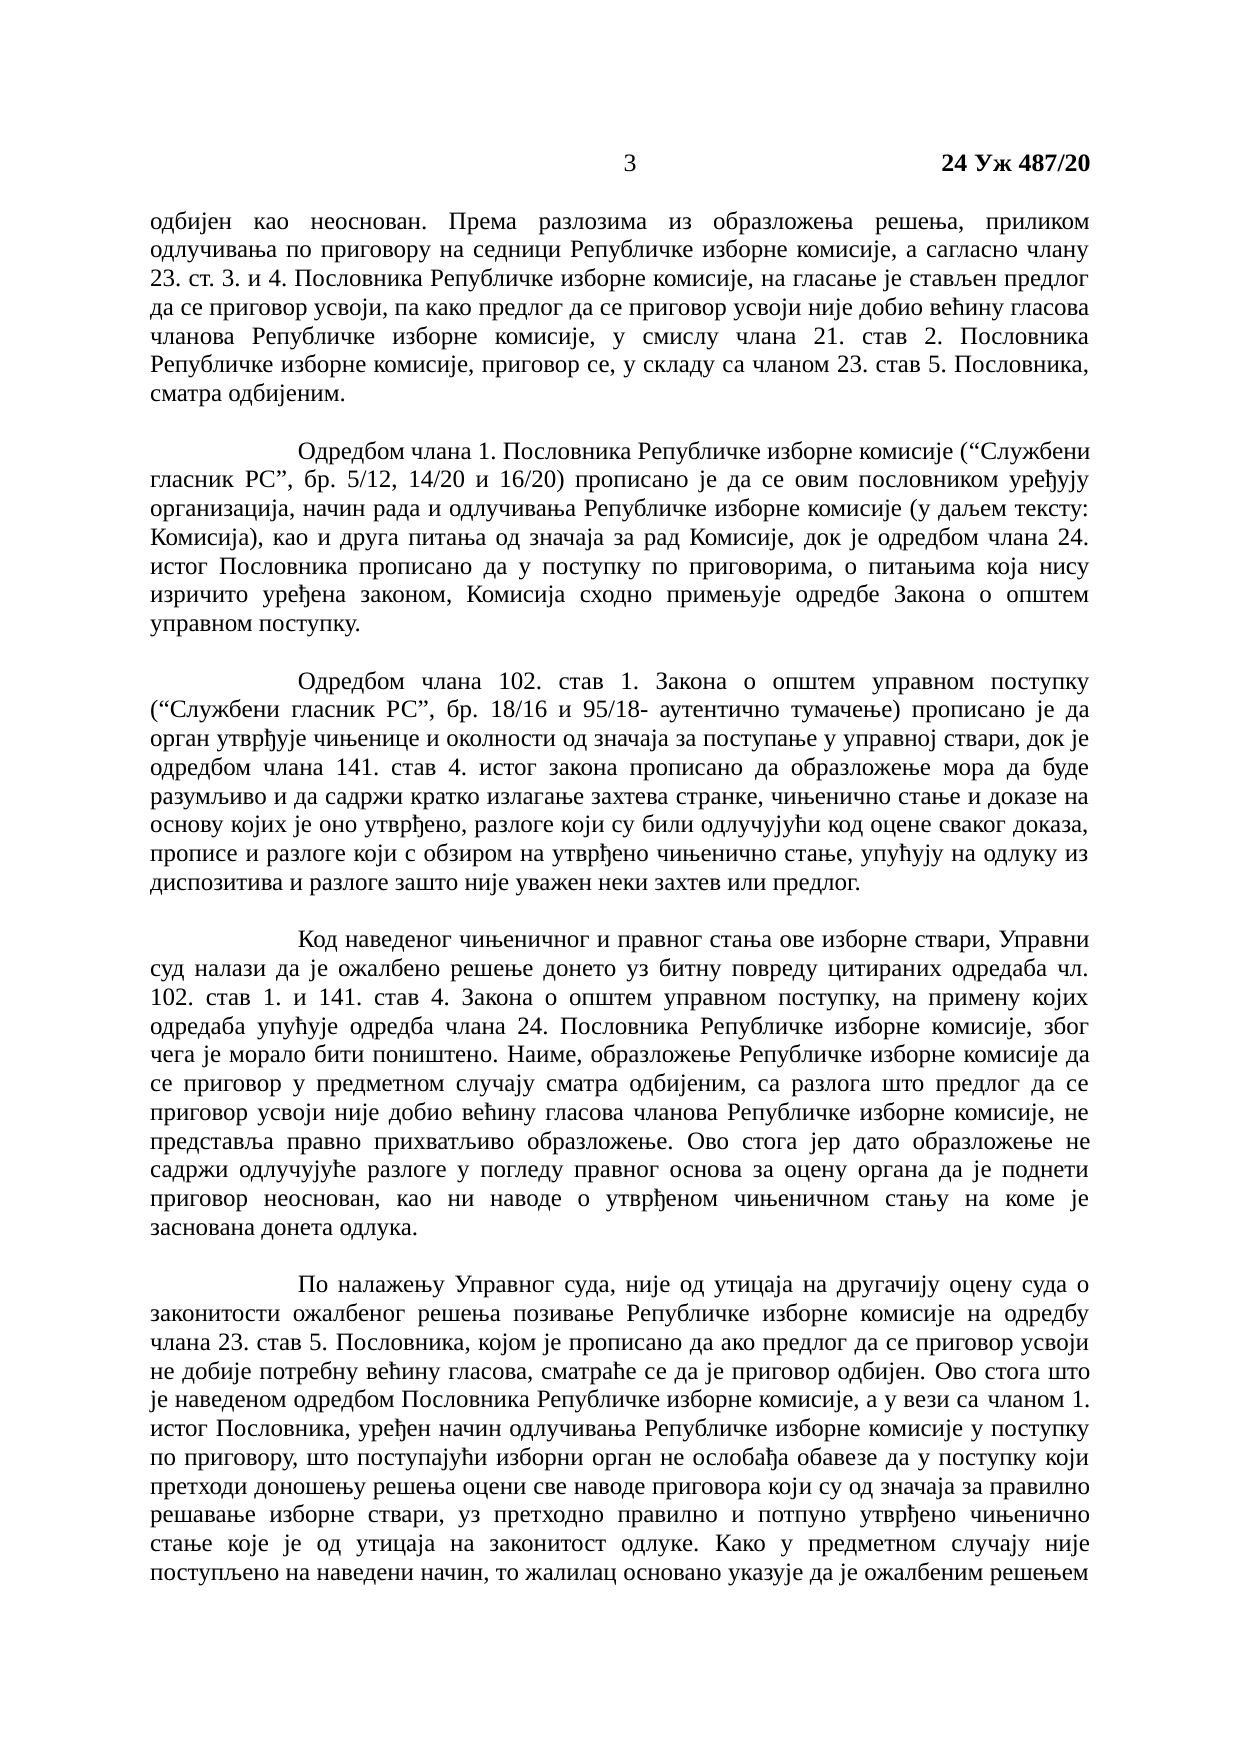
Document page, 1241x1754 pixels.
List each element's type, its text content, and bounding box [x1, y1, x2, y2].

text Одредбом члана 102. став 1. Закона о општем управном поступку (“Службени гласник РС”, бр. 18/16 и 95/18- аутентично тумачење) прописано је да орган утврђује чињенице и околности од значаја за поступање у управној ствари, док је одредбом члана 141. став 4. истог закона прописано да образложење мора да буде разумљиво и да садржи кратко излагање захтева странке, чињенично стање и доказе на основу којих је оно утврђено, разлоге који су били одлучујући код оцене сваког доказа, прописе и разлоге који с обзиром на утврђено чињенично стање, упућују на одлуку из диспозитива и разлоге зашто није уважен неки захтев или предлог. [150, 666, 1090, 896]
text По налажењу Управног суда, није од утицаја на другачију оцену суда о законитости ожалбеног решења позивање Републичке изборне комисије на одредбу члана 23. став 5. Пословника, којом је прописано да ако предлог да се приговор усвоји не добије потребну већину гласова, сматраће се да је приговор одбијен. Ово стога што је наведеном одредбом Пословника Републичке изборне комисије, а у вези са чланом 1. истог Пословника, уређен начин одлучивања Републичке изборне комисије у поступку по приговору, што поступајући изборни орган не ослобађа обавезе да у поступку који претходи доношењу решења оцени све наводе приговора који су од значаја за правилно решавање изборне ствари, уз претходно правилно и потпуно утврђено чињенично стање које је од утицаја на законитост одлуке. Како у предметном случају није поступљено на наведени начин, то жалилац основано указује да је ожалбеним решењем [150, 1269, 1090, 1586]
text одбијен као неоснован. Према разлозима из образложења решења, приликом одлучивања по приговору на седници Републичке изборне комисије, а сагласно члану 23. ст. 3. и 4. Пословника Републичке изборне комисије, на гласање је стављен предлог да се приговор усвоји, па како предлог да се приговор усвоји није добио већину гласова чланова Републичке изборне комисије, у смислу члана 21. став 2. Пословника Републичке изборне комисије, приговор се, у складу са чланом 23. став 5. Пословника, сматра одбијеним. [150, 206, 1090, 407]
text Одредбом члана 1. Пословника Републичке изборне комисије (“Службени гласник РС”, бр. 5/12, 14/20 и 16/20) прописано је да се овим пословником уређују организација, начин рада и одлучивања Републичке изборне комисије (у даљем тексту: Комисија), као и друга питања од значаја за рад Комисије, док је одредбом члана 24. истог Пословника прописано да у поступку по приговорима, о питањима која нису изричито уређена законом, Комисија сходно примењује одредбе Закона о општем управном поступку. [150, 436, 1090, 637]
text Код наведеног чињеничног и правног стања ове изборне ствари, Управни суд налази да је ожалбено решење донето уз битну повреду цитираних одредаба чл. 102. став 1. и 141. став 4. Закона о општем управном поступку, на примену којих одредаба упућује одредба члана 24. Пословника Републичке изборне комисије, због чега је морало бити поништено. Наиме, образложење Републичке изборне комисије да се приговор у предметном случају сматра одбијеним, са разлога што предлог да се приговор усвоји није добио већину гласова чланова Републичке изборне комисије, не представља правно прихватљиво образложење. Ово стога јер дато образложење не садржи одлучујуће разлоге у погледу правног основа за оцену органа да је поднети приговор неоснован, као ни наводе о утврђеном чињеничном стању на коме је заснована донета одлука. [150, 924, 1090, 1241]
